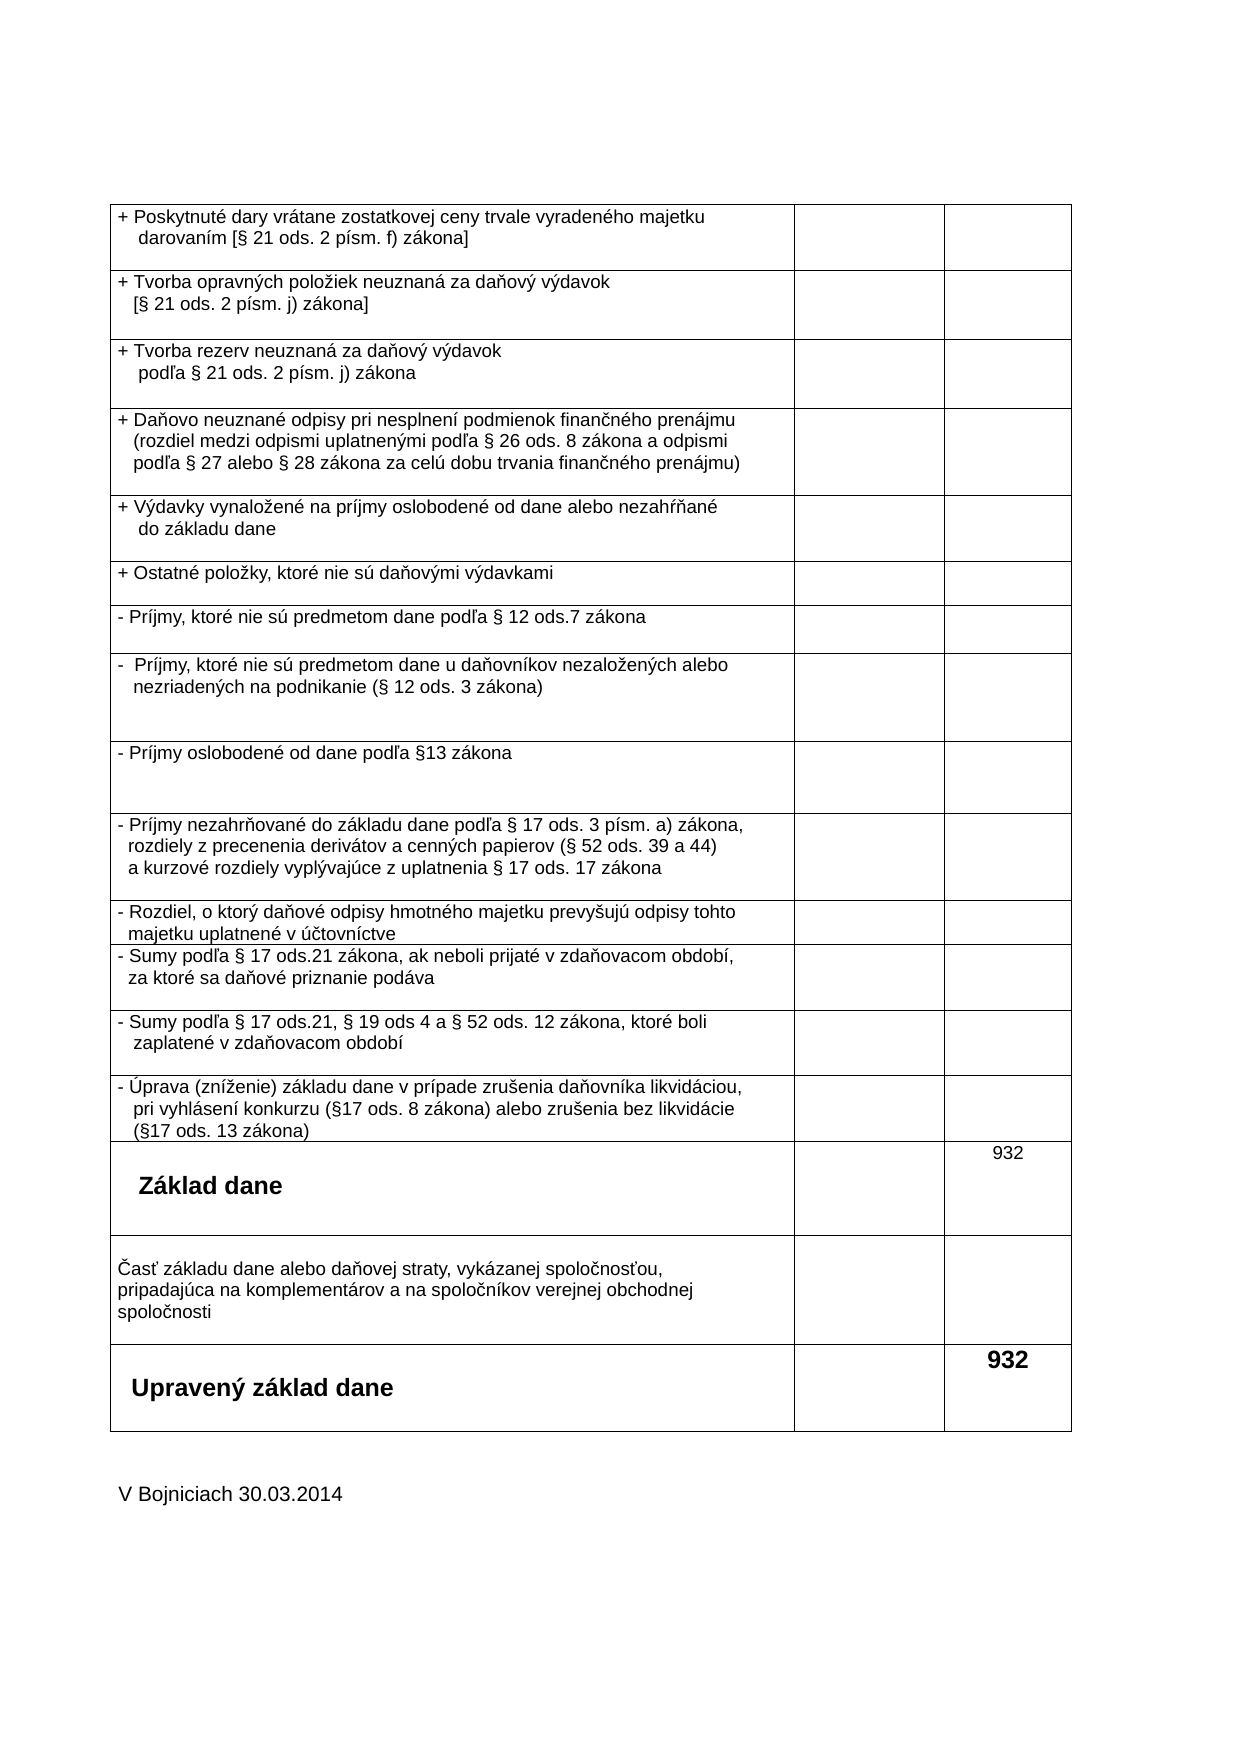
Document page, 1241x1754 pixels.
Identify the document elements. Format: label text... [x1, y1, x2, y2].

table_cell - Úprava (zníženie) základu dane v prípade zrušenia daňovníka likvidáciou, pri vyhlásení konkurzu (§17 ods. 8 zákona) alebo zrušenia bez likvidácie (§17 ods. 13 zákona) [111, 1076, 794, 1141]
table_cell [795, 1236, 944, 1344]
table_cell [945, 562, 1071, 605]
table_cell [945, 606, 1071, 653]
table_header [795, 205, 944, 270]
table_cell - Sumy podľa § 17 ods.21, § 19 ods 4 a § 52 ods. 12 zákona, ktoré boli zaplatené v zdaňovacom období [111, 1011, 794, 1075]
table_cell [945, 742, 1071, 812]
table_cell [795, 340, 944, 408]
table_cell + Tvorba opravných položiek neuznaná za daňový výdavok [§ 21 ods. 2 písm. j) zákona] [111, 271, 794, 339]
table_cell [795, 496, 944, 561]
table_cell [945, 1236, 1071, 1344]
table_cell [945, 901, 1071, 944]
text V Bojniciach 30.03.2014 [118, 1482, 1122, 1506]
table_cell [945, 1011, 1071, 1075]
table_cell [795, 1076, 944, 1141]
table_header + Poskytnuté dary vrátane zostatkovej ceny trvale vyradeného majetku darovaním [§ 21 ods. 2 písm. f) zákona] [111, 205, 794, 270]
table_cell [795, 606, 944, 653]
table_cell 932 [945, 1345, 1071, 1431]
table_cell [945, 409, 1071, 495]
table_cell Základ dane [111, 1142, 794, 1235]
table_cell [795, 271, 944, 339]
table_cell [795, 814, 944, 900]
table_cell - Príjmy, ktoré nie sú predmetom dane u daňovníkov nezaložených alebo nezriadených na podnikanie (§ 12 ods. 3 zákona) [111, 654, 794, 741]
table_cell - Sumy podľa § 17 ods.21 zákona, ak neboli prijaté v zdaňovacom období, za ktoré sa daňové priznanie podáva [111, 945, 794, 1009]
table_cell [795, 1142, 944, 1235]
table_cell [945, 654, 1071, 741]
table_cell [795, 562, 944, 605]
table_cell - Rozdiel, o ktorý daňové odpisy hmotného majetku prevyšujú odpisy tohto majetku uplatnené v účtovníctve [111, 901, 794, 944]
table_cell + Výdavky vynaložené na príjmy oslobodené od dane alebo nezahŕňané do základu dane [111, 496, 794, 561]
table_cell Upravený základ dane [111, 1345, 794, 1431]
table_cell [945, 1076, 1071, 1141]
table_cell - Príjmy nezahrňované do základu dane podľa § 17 ods. 3 písm. a) zákona, rozdiely z precenenia derivátov a cenných papierov (§ 52 ods. 39 a 44) a kurzové rozdiely vyplývajúce z uplatnenia § 17 ods. 17 zákona [111, 814, 794, 900]
table_cell [795, 654, 944, 741]
table_cell + Daňovo neuznané odpisy pri nesplnení podmienok finančného prenájmu (rozdiel medzi odpismi uplatnenými podľa § 26 ods. 8 zákona a odpismi podľa § 27 alebo § 28 zákona za celú dobu trvania finančného prenájmu) [111, 409, 794, 495]
table_cell Časť základu dane alebo daňovej straty, vykázanej spoločnosťou, pripadajúca na komplementárov a na spoločníkov verejnej obchodnej spoločnosti [111, 1236, 794, 1344]
table_cell [795, 1011, 944, 1075]
table_cell [945, 814, 1071, 900]
table_cell [945, 271, 1071, 339]
table_cell [795, 1345, 944, 1431]
table_cell [945, 496, 1071, 561]
table_cell + Tvorba rezerv neuznaná za daňový výdavok podľa § 21 ods. 2 písm. j) zákona [111, 340, 794, 408]
table_cell [795, 945, 944, 1009]
table_cell - Príjmy oslobodené od dane podľa §13 zákona [111, 742, 794, 812]
table_cell 932 [945, 1142, 1071, 1235]
table_cell [795, 742, 944, 812]
table_cell [945, 340, 1071, 408]
table_cell + Ostatné položky, ktoré nie sú daňovými výdavkami [111, 562, 794, 605]
table_cell - Príjmy, ktoré nie sú predmetom dane podľa § 12 ods.7 zákona [111, 606, 794, 653]
table_cell [945, 945, 1071, 1009]
table_cell [795, 901, 944, 944]
table_header [945, 205, 1071, 270]
table_cell [795, 409, 944, 495]
